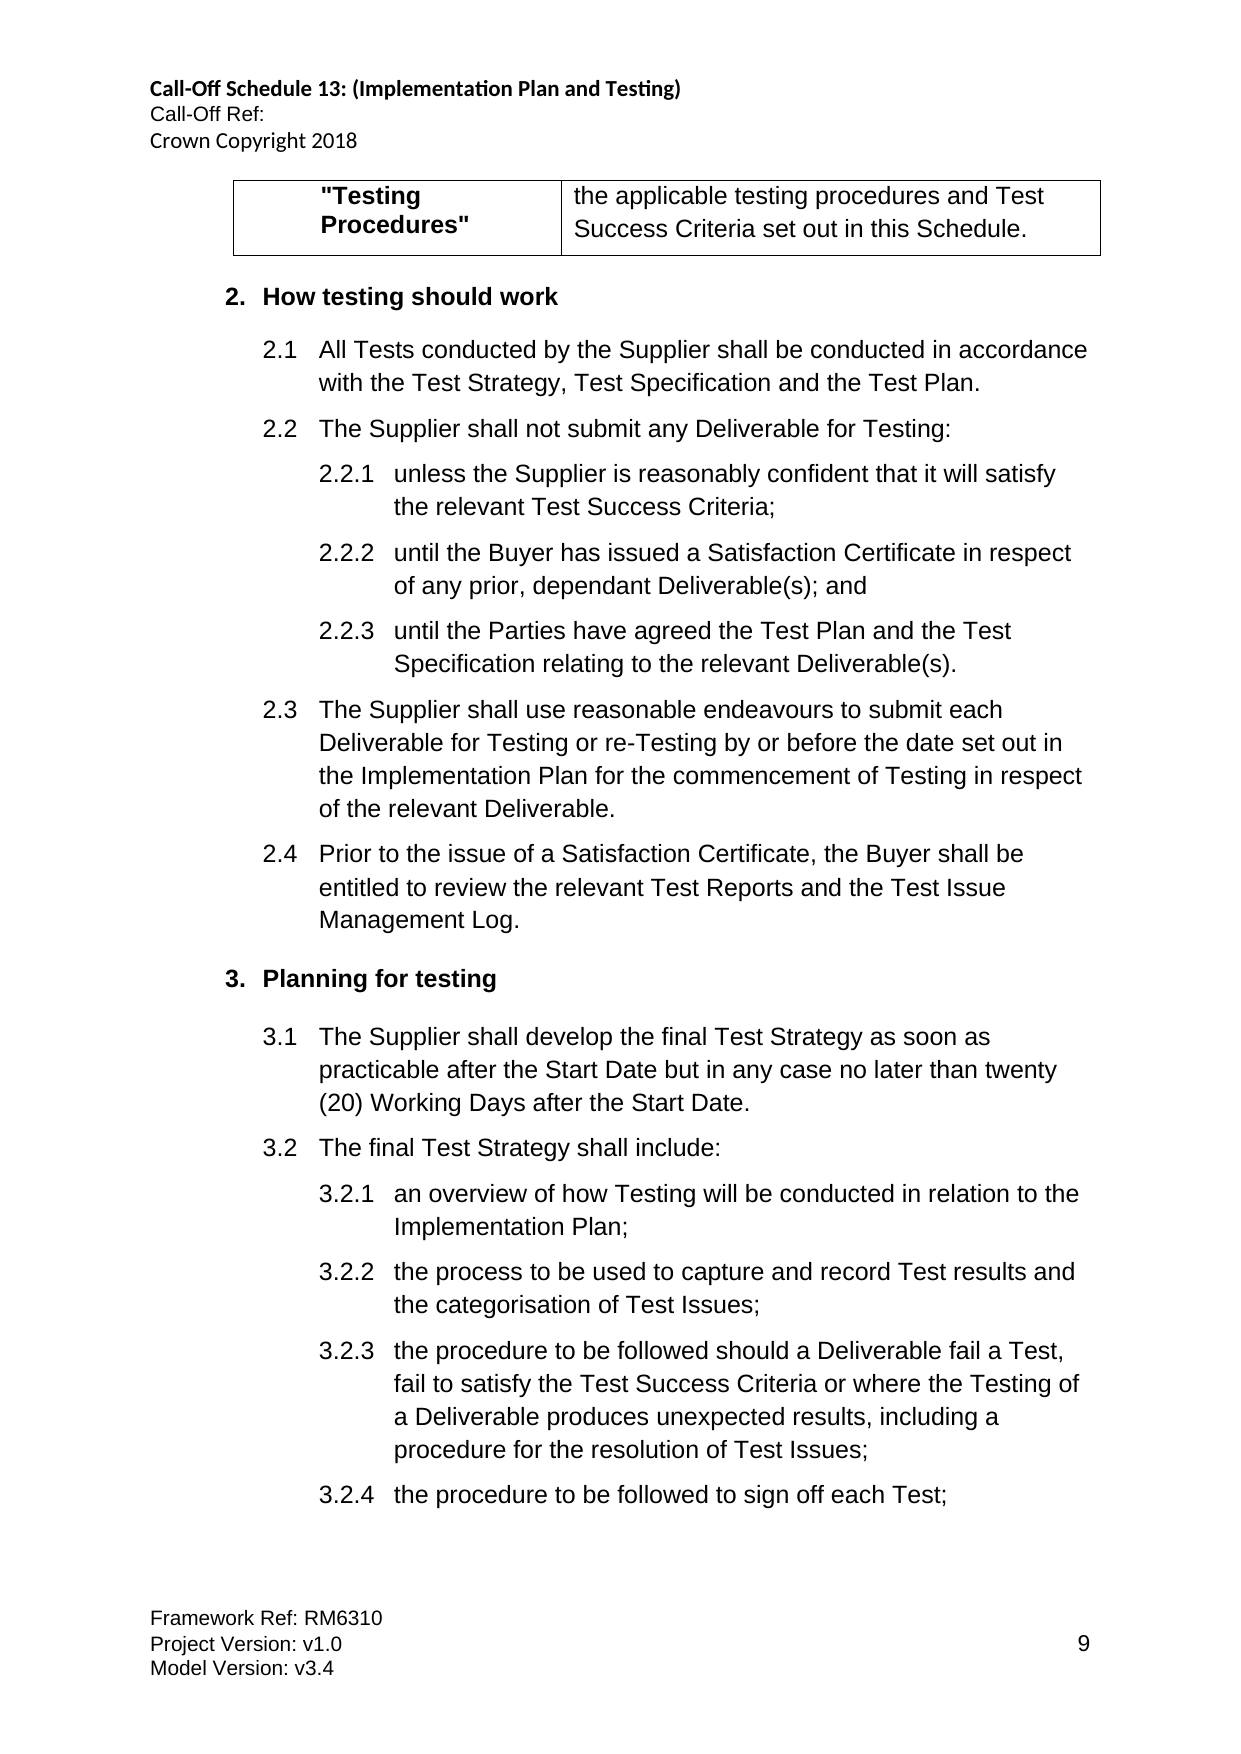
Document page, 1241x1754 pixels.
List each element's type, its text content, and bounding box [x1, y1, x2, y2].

list unless the Supplier is reasonably confident that it will satisfy the relevant Test Success Criteria; [319, 459, 1090, 521]
table_cell "Testing Procedures" [234, 181, 561, 255]
list The Supplier shall use reasonable endeavours to submit each Deliverable for Testing or re-Testing by or before the date set out in the Implementation Plan for the commencement of Testing in respect of the relevant Deliverable. [262, 695, 1090, 823]
list the procedure to be followed should a Deliverable fail a Test, fail to satisfy the Test Success Criteria or where the Testing of a Deliverable produces unexpected results, including a procedure for the resolution of Test Issues; [319, 1336, 1090, 1463]
list Prior to the issue of a Satisfaction Certificate, the Buyer shall be entitled to review the relevant Test Reports and the Test Issue Management Log. [262, 839, 1090, 934]
list All Tests conducted by the Supplier shall be conducted in accordance with the Test Strategy, Test Specification and the Test Plan. [262, 335, 1090, 397]
list The Supplier shall not submit any Deliverable for Testing: [262, 414, 1090, 442]
list Planning for testing [225, 963, 1090, 992]
list the process to be used to capture and record Test results and the categorisation of Test Issues; [319, 1257, 1090, 1319]
list How testing should work [225, 281, 1090, 310]
list The Supplier shall develop the final Test Strategy as soon as practicable after the Start Date but in any case no later than twenty (20) Working Days after the Start Date. [262, 1022, 1090, 1116]
table_cell the applicable testing procedures and Test Success Criteria set out in this Schedule. [562, 181, 1100, 255]
list the procedure to be followed to sign off each Test; [319, 1480, 1090, 1509]
list The final Test Strategy shall include: [262, 1133, 1090, 1162]
list until the Buyer has issued a Satisfaction Certificate in respect of any prior, dependant Deliverable(s); and [319, 538, 1090, 599]
list until the Parties have agreed the Test Plan and the Test Specification relating to the relevant Deliverable(s). [319, 616, 1090, 678]
list an overview of how Testing will be conducted in relation to the Implementation Plan; [319, 1179, 1090, 1240]
